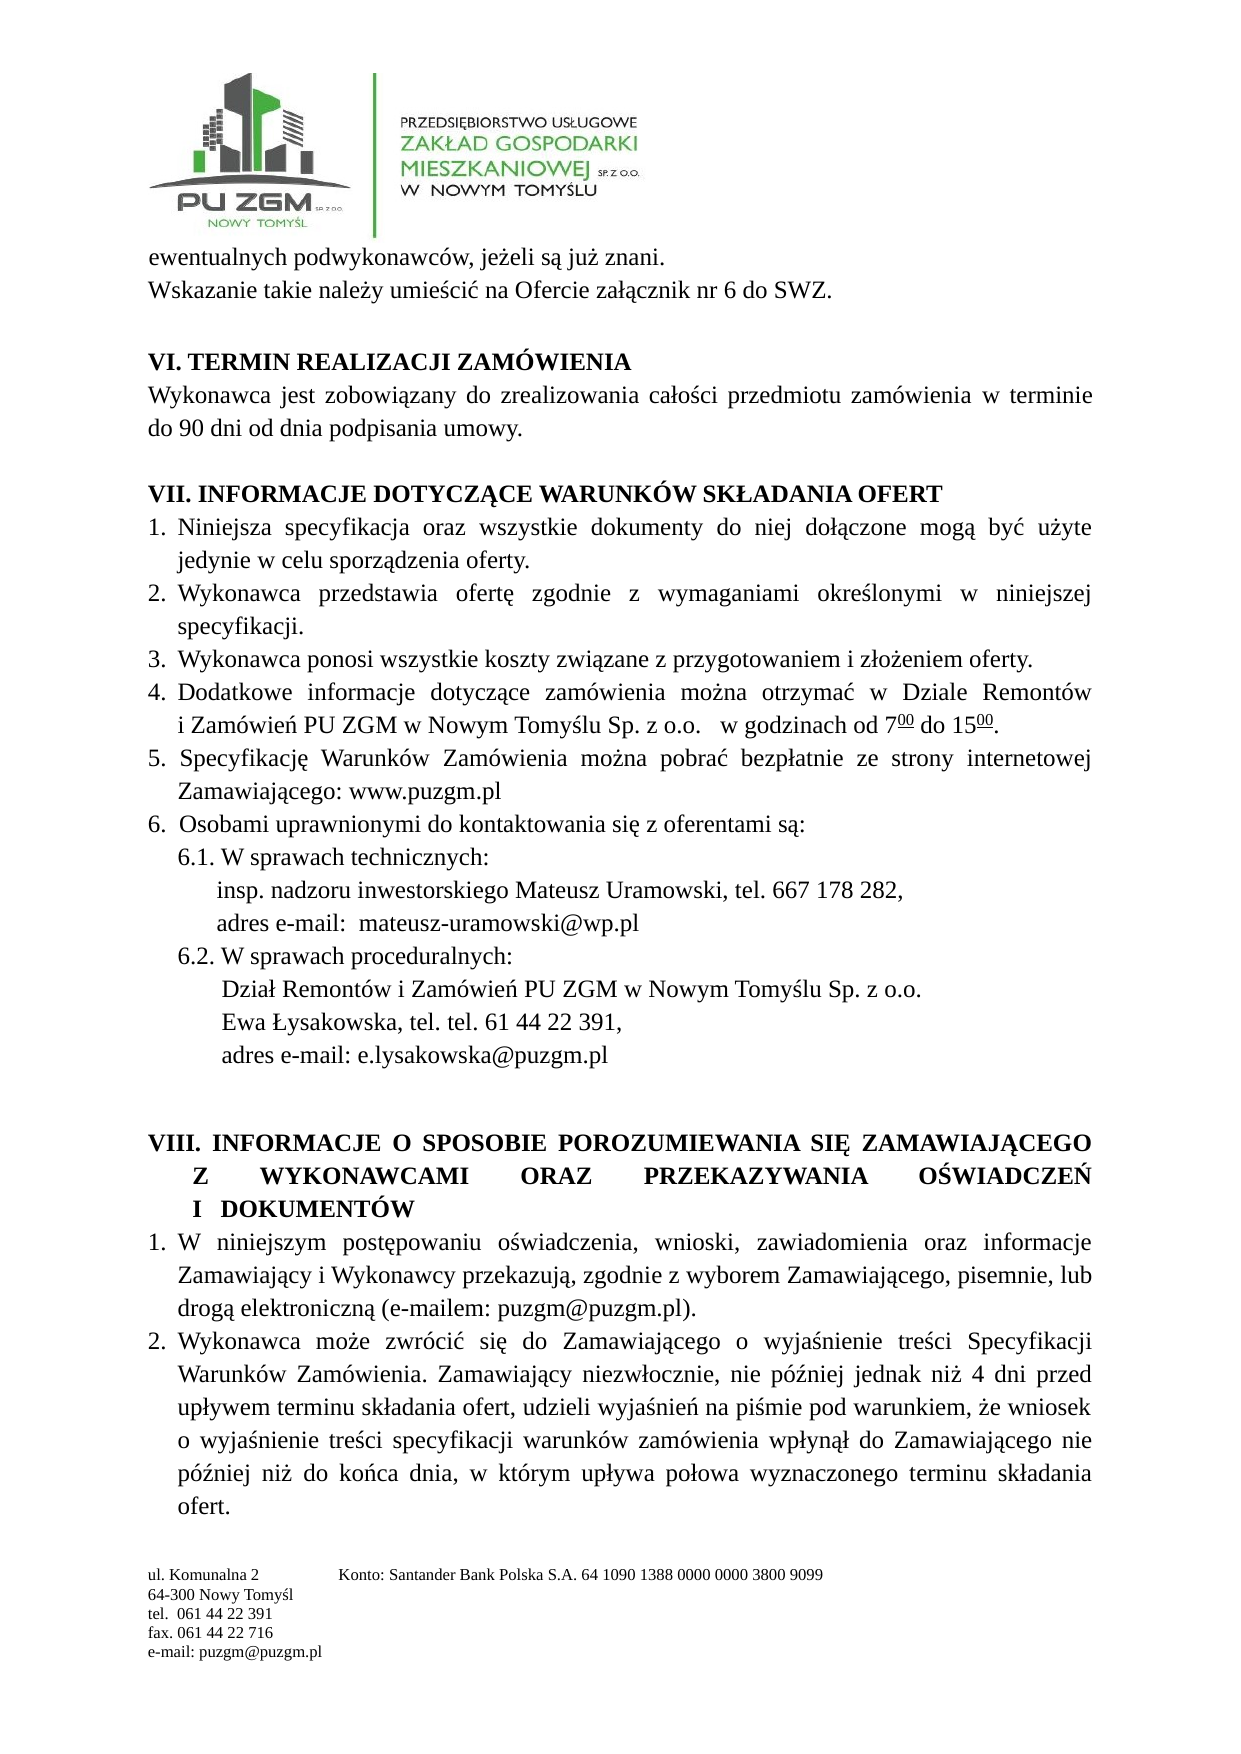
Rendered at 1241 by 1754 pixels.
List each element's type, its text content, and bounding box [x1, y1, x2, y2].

text ewentualnych podwykonawców, jeżeli są już znani. Wskazanie takie należy umieścić na Ofercie załącznik nr 6 do SWZ. [136, 242, 1093, 304]
text Dział Remontów i Zamówień PU ZGM w Nowym Tomyślu Sp. z o.o. Ewa Łysakowska, tel. tel. 61 44 22 391, adres e-mail: e.lysakowska@puzgm.pl [221, 974, 1093, 1069]
list W niniejszym postępowaniu oświadczenia, wnioski, zawiadomienia oraz informacje Zamawiający i Wykonawcy przekazują, zgodnie z wyborem Zamawiającego, pisemnie, lub drogą elektroniczną (e-mailem: puzgm@puzgm.pl). [148, 1227, 1093, 1322]
text 2. Wykonawca przedstawia ofertę zgodnie z wymaganiami określonymi w niniejszej specyfikacji. [148, 578, 1093, 640]
text 5. Specyfikację Warunków Zamówienia można pobrać bezpłatnie ze strony internetowej Zamawiającego: www.puzgm.pl [148, 743, 1093, 805]
text 3. Wykonawca ponosi wszystkie koszty związane z przygotowaniem i złożeniem oferty. [148, 644, 1093, 673]
text 2. Wykonawca może zwrócić się do Zamawiającego o wyjaśnienie treści Specyfikacji Warunków Zamówienia. Zamawiający niezwłocznie, nie później jednak niż 4 dni przed upływem terminu składania ofert, udzieli wyjaśnień na piśmie pod warunkiem, że wniosek o wyjaśnienie treści specyfikacji warunków zamówienia wpłynął do Zamawiającego nie później niż do końca dnia, w którym upływa połowa wyznaczonego terminu składania ofert. [148, 1326, 1093, 1520]
text 6.2. W sprawach proceduralnych: [177, 941, 1093, 970]
text VI. TERMIN REALIZACJI ZAMÓWIENIA [148, 347, 1093, 376]
text 6. Osobami uprawnionymi do kontaktowania się z oferentami są: [148, 809, 1093, 838]
text VII. INFORMACJE DOTYCZĄCE WARUNKÓW SKŁADANIA OFERT [148, 479, 1093, 508]
text 6.1. W sprawach technicznych: [177, 842, 1093, 871]
text VIII. INFORMACJE O SPOSOBIE POROZUMIEWANIA SIĘ ZAMAWIAJĄCEGO Z WYKONAWCAMI ORAZ PRZEKAZYWANIA OŚWIADCZEŃ I DOKUMENTÓW [148, 1128, 1093, 1223]
text Wykonawca jest zobowiązany do zrealizowania całości przedmiotu zamówienia w terminie do 90 dni od dnia podpisania umowy. [148, 380, 1093, 442]
text 1. Niniejsza specyfikacja oraz wszystkie dokumenty do niej dołączone mogą być użyte jedynie w celu sporządzenia oferty. [148, 512, 1093, 574]
text 4. Dodatkowe informacje dotyczące zamówienia można otrzymać w Dziale Remontów i Zamówień PU ZGM w Nowym Tomyślu Sp. z o.o. w godzinach od 700 do 1500. [148, 677, 1093, 739]
picture [147, 73, 655, 243]
text insp. nadzoru inwestorskiego Mateusz Uramowski, tel. 667 178 282, adres e-mail: mateusz-uramowski@wp.pl [148, 875, 1093, 937]
